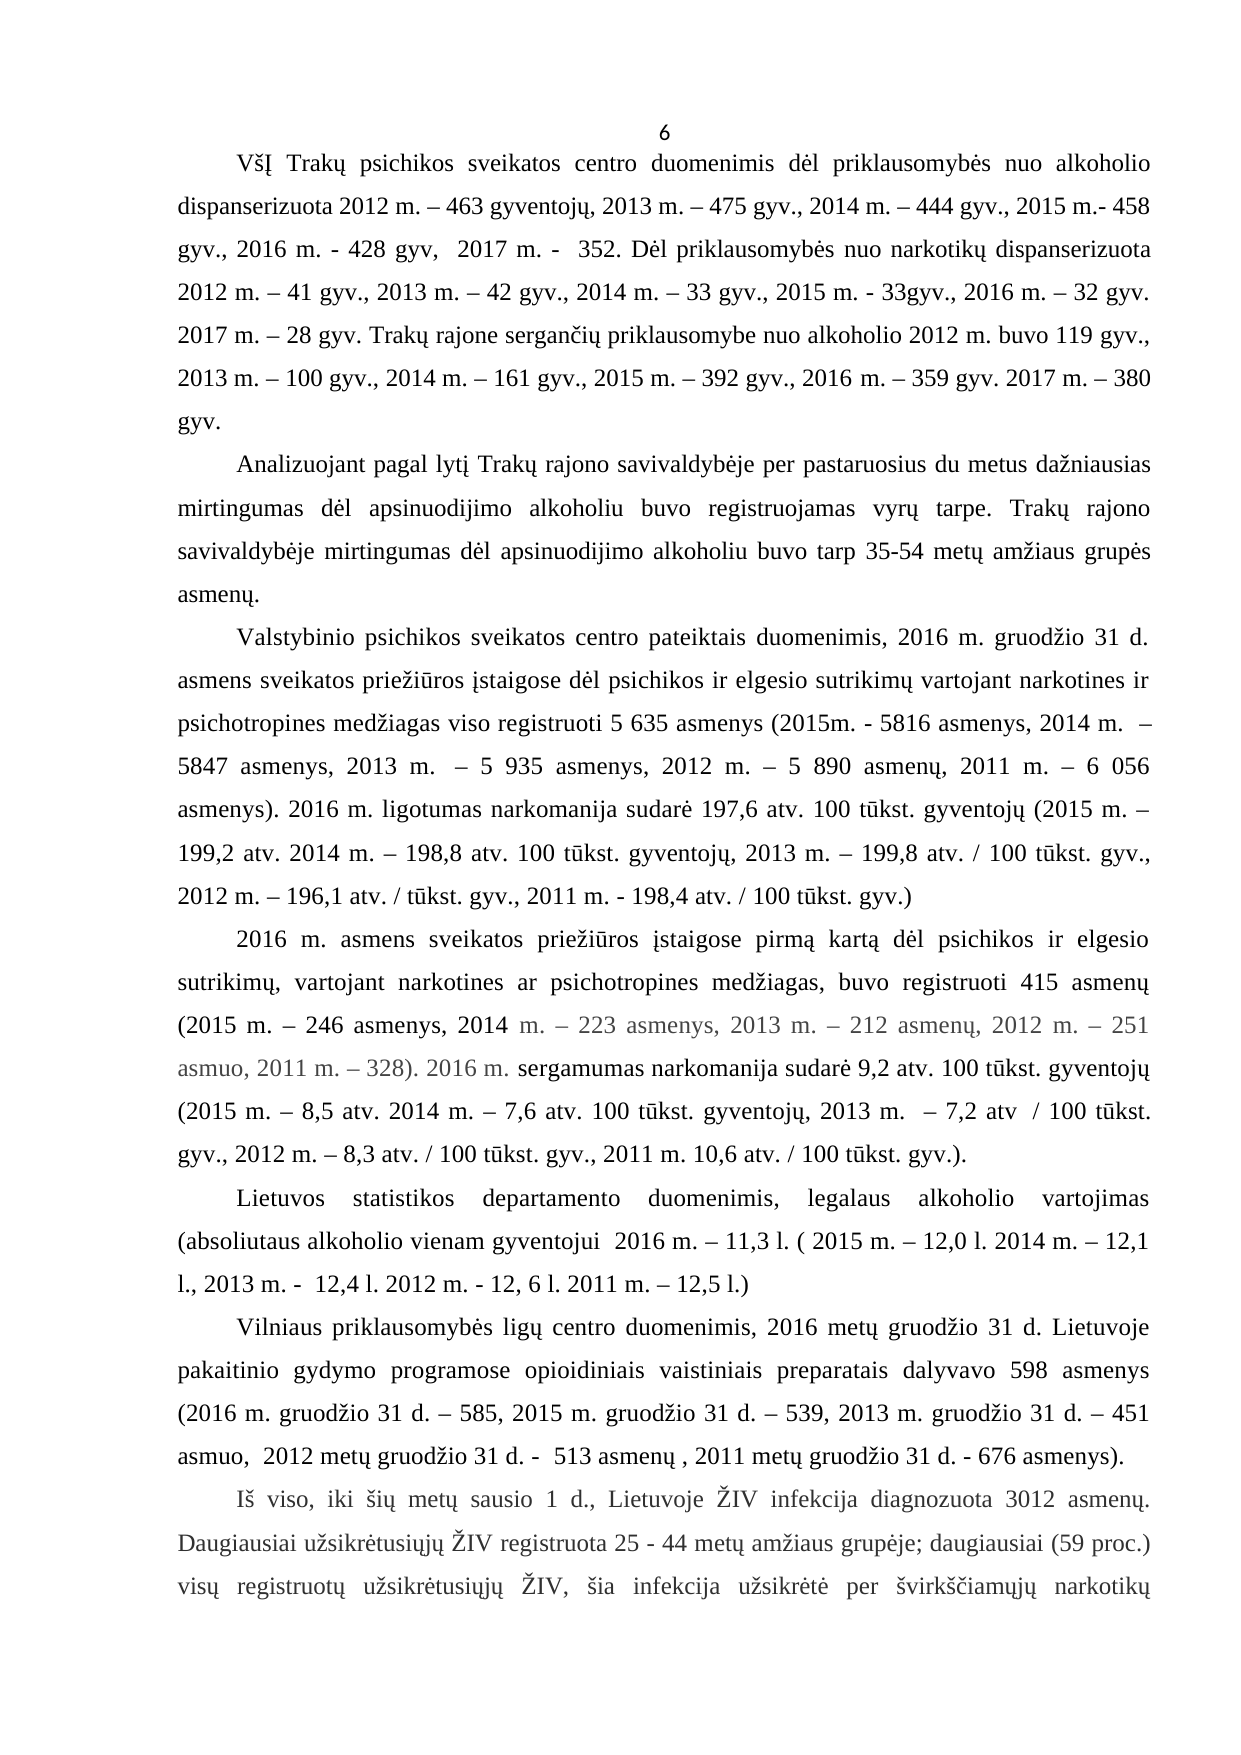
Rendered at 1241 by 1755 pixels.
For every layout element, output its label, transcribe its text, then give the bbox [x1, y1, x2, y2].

text Vilniaus priklausomybės ligų centro duomenimis, 2016 metų gruodžio 31 d. Lietuvoje pakaitinio gydymo programose opioidiniais vaistiniais preparatais dalyvavo 598 asmenys (2016 m. gruodžio 31 d. – 585, 2015 m. gruodžio 31 d. – 539, 2013 m. gruodžio 31 d. – 451 asmuo, 2012 metų gruodžio 31 d. - 513 asmenų , 2011 metų gruodžio 31 d. - 676 asmenys). [177, 1312, 1152, 1470]
text Lietuvos statistikos departamento duomenimis, legalaus alkoholio vartojimas (absoliutaus alkoholio vienam gyventojui 2016 m. – 11,3 l. ( 2015 m. – 12,0 l. 2014 m. – 12,1 l., 2013 m. - 12,4 l. 2012 m. - 12, 6 l. 2011 m. – 12,5 l.) [177, 1183, 1152, 1298]
text Valstybinio psichikos sveikatos centro pateiktais duomenimis, 2016 m. gruodžio 31 d. asmens sveikatos priežiūros įstaigose dėl psichikos ir elgesio sutrikimų vartojant narkotines ir psichotropines medžiagas viso registruoti 5 635 asmenys (2015m. - 5816 asmenys, 2014 m. – 5847 asmenys, 2013 m. – 5 935 asmenys, 2012 m. – 5 890 asmenų, 2011 m. – 6 056 asmenys). 2016 m. ligotumas narkomanija sudarė 197,6 atv. 100 tūkst. gyventojų (2015 m. – 199,2 atv. 2014 m. – 198,8 atv. 100 tūkst. gyventojų, 2013 m. – 199,8 atv. / 100 tūkst. gyv., 2012 m. – 196,1 atv. / tūkst. gyv., 2011 m. - 198,4 atv. / 100 tūkst. gyv.) [177, 622, 1152, 909]
text 2016 m. asmens sveikatos priežiūros įstaigose pirmą kartą dėl psichikos ir elgesio sutrikimų, vartojant narkotines ar psichotropines medžiagas, buvo registruoti 415 asmenų (2015 m. – 246 asmenys, 2014 m. – 223 asmenys, 2013 m. – 212 asmenų, 2012 m. – 251 asmuo, 2011 m. – 328). 2016 m. sergamumas narkomanija sudarė 9,2 atv. 100 tūkst. gyventojų (2015 m. – 8,5 atv. 2014 m. – 7,6 atv. 100 tūkst. gyventojų, 2013 m. – 7,2 atv / 100 tūkst. gyv., 2012 m. – 8,3 atv. / 100 tūkst. gyv., 2011 m. 10,6 atv. / 100 tūkst. gyv.). [177, 924, 1152, 1168]
text Analizuojant pagal lytį Trakų rajono savivaldybėje per pastaruosius du metus dažniausias mirtingumas dėl apsinuodijimo alkoholiu buvo registruojamas vyrų tarpe. Trakų rajono savivaldybėje mirtingumas dėl apsinuodijimo alkoholiu buvo tarp 35-54 metų amžiaus grupės asmenų. [177, 449, 1152, 608]
text VšĮ Trakų psichikos sveikatos centro duomenimis dėl priklausomybės nuo alkoholio dispanserizuota 2012 m. – 463 gyventojų, 2013 m. – 475 gyv., 2014 m. – 444 gyv., 2015 m.- 458 gyv., 2016 m. - 428 gyv, 2017 m. - 352. Dėl priklausomybės nuo narkotikų dispanserizuota 2012 m. – 41 gyv., 2013 m. – 42 gyv., 2014 m. – 33 gyv., 2015 m. - 33gyv., 2016 m. – 32 gyv. 2017 m. – 28 gyv. Trakų rajone sergančių priklausomybe nuo alkoholio 2012 m. buvo 119 gyv., 2013 m. – 100 gyv., 2014 m. – 161 gyv., 2015 m. – 392 gyv., 2016 m. – 359 gyv. 2017 m. – 380 gyv. [177, 148, 1152, 435]
text Iš viso, iki šių metų sausio 1 d., Lietuvoje ŽIV infekcija diagnozuota 3012 asmenų. Daugiausiai užsikrėtusiųjų ŽIV registruota 25 - 44 metų amžiaus grupėje; daugiausiai (59 proc.) visų registruotų užsikrėtusiųjų ŽIV, šia infekcija užsikrėtė per švirkščiamųjų narkotikų [177, 1484, 1152, 1599]
